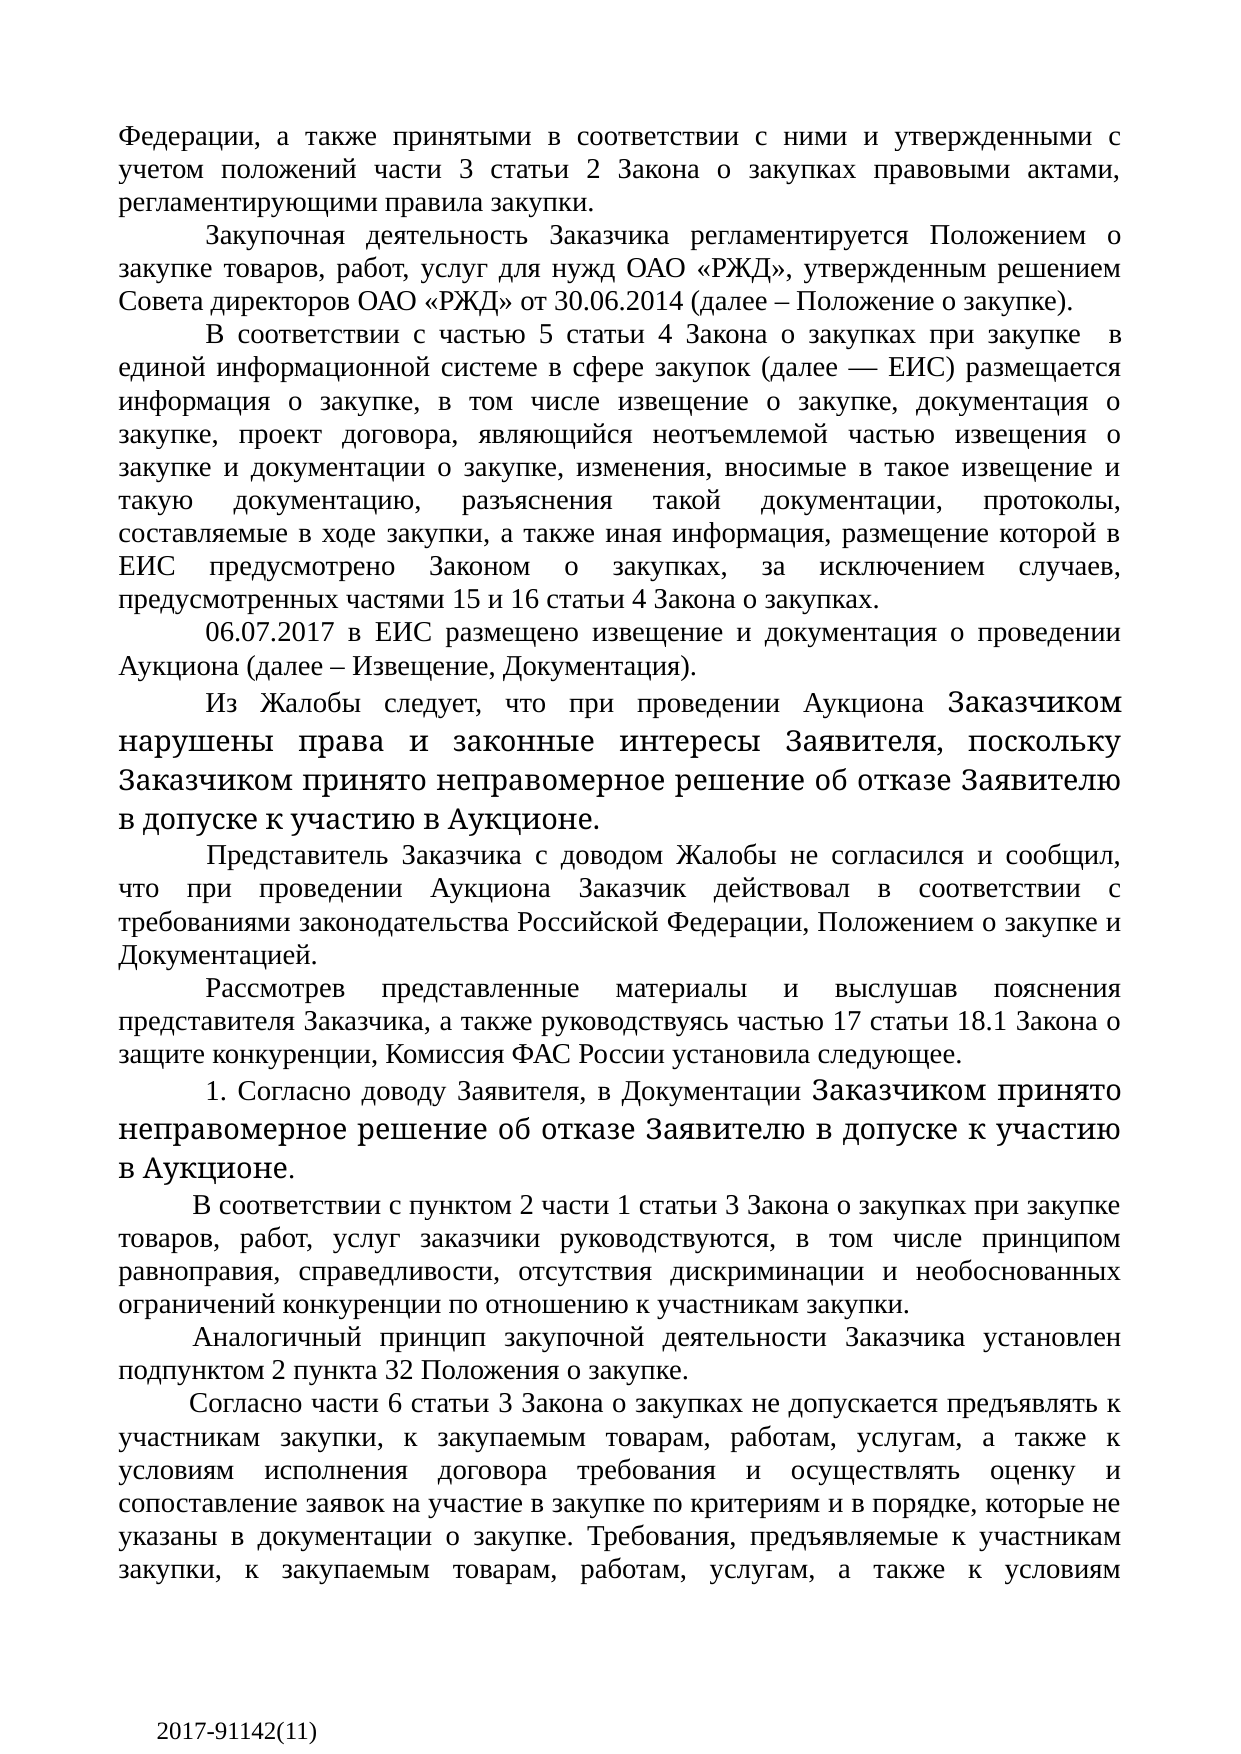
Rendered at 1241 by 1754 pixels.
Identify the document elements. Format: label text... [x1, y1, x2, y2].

text Федерации, а также принятыми в соответствии с ними и утвержденными с учетом положений части 3 статьи 2 Закона о закупках правовыми актами, регламентирующими правила закупки. [118, 118, 1122, 217]
text В соответствии с частью 5 статьи 4 Закона о закупках при закупке в единой информационной системе в сфере закупок (далее — ЕИС) размещается информация о закупке, в том числе извещение о закупке, документация о закупке, проект договора, являющийся неотъемлемой частью извещения о закупке и документации о закупке, изменения, вносимые в такое извещение и такую документацию, разъяснения такой документации, протоколы, составляемые в ходе закупки, а также иная информация, размещение которой в ЕИС предусмотрено Законом о закупках, за исключением случаев, предусмотренных частями 15 и 16 статьи 4 Закона о закупках. [118, 317, 1122, 615]
text Рассмотрев представленные материалы и выслушав пояснения представителя Заказчика, а также руководствуясь частью 17 статьи 18.1 Закона о защите конкуренции, Комиссия ФАС России установила следующее. [118, 970, 1122, 1070]
text В соответствии с пунктом 2 части 1 статьи 3 Закона о закупках при закупке товаров, работ, услуг заказчики руководствуются, в том числе принципом равноправия, справедливости, отсутствия дискриминации и необоснованных ограничений конкуренции по отношению к участникам закупки. [118, 1187, 1122, 1320]
text Закупочная деятельность Заказчика регламентируется Положением о закупке товаров, работ, услуг для нужд ОАО «РЖД», утвержденным решением Совета директоров ОАО «РЖД» от 30.06.2014 (далее – Положение о закупке). [118, 217, 1122, 317]
text Согласно части 6 статьи 3 Закона о закупках не допускается предъявлять к участникам закупки, к закупаемым товарам, работам, услугам, а также к условиям исполнения договора требования и осуществлять оценку и сопоставление заявок на участие в закупке по критериям и в порядке, которые не указаны в документации о закупке. Требования, предъявляемые к участникам закупки, к закупаемым товарам, работам, услугам, а также к условиям [118, 1386, 1122, 1585]
text Аналогичный принцип закупочной деятельности Заказчика установлен подпунктом 2 пункта 32 Положения о закупке. [118, 1320, 1122, 1386]
text Из Жалобы следует, что при проведении Аукциона Заказчиком нарушены права и законные интересы Заявителя, поскольку Заказчиком принято неправомерное решение об отказе Заявителю в допуске к участию в Аукционе. [118, 681, 1122, 838]
text 06.07.2017 в ЕИС размещено извещение и документация о проведении Аукциона (далее – Извещение, Документация). [118, 615, 1122, 681]
text 1. Согласно доводу Заявителя, в Документации Заказчиком принято неправомерное решение об отказе Заявителю в допуске к участию в Аукционе. [118, 1070, 1122, 1187]
text Представитель Заказчика с доводом Жалобы не согласился и сообщил, что при проведении Аукциона Заказчик действовал в соответствии с требованиями законодательства Российской Федерации, Положением о закупке и Документацией. [118, 838, 1122, 970]
